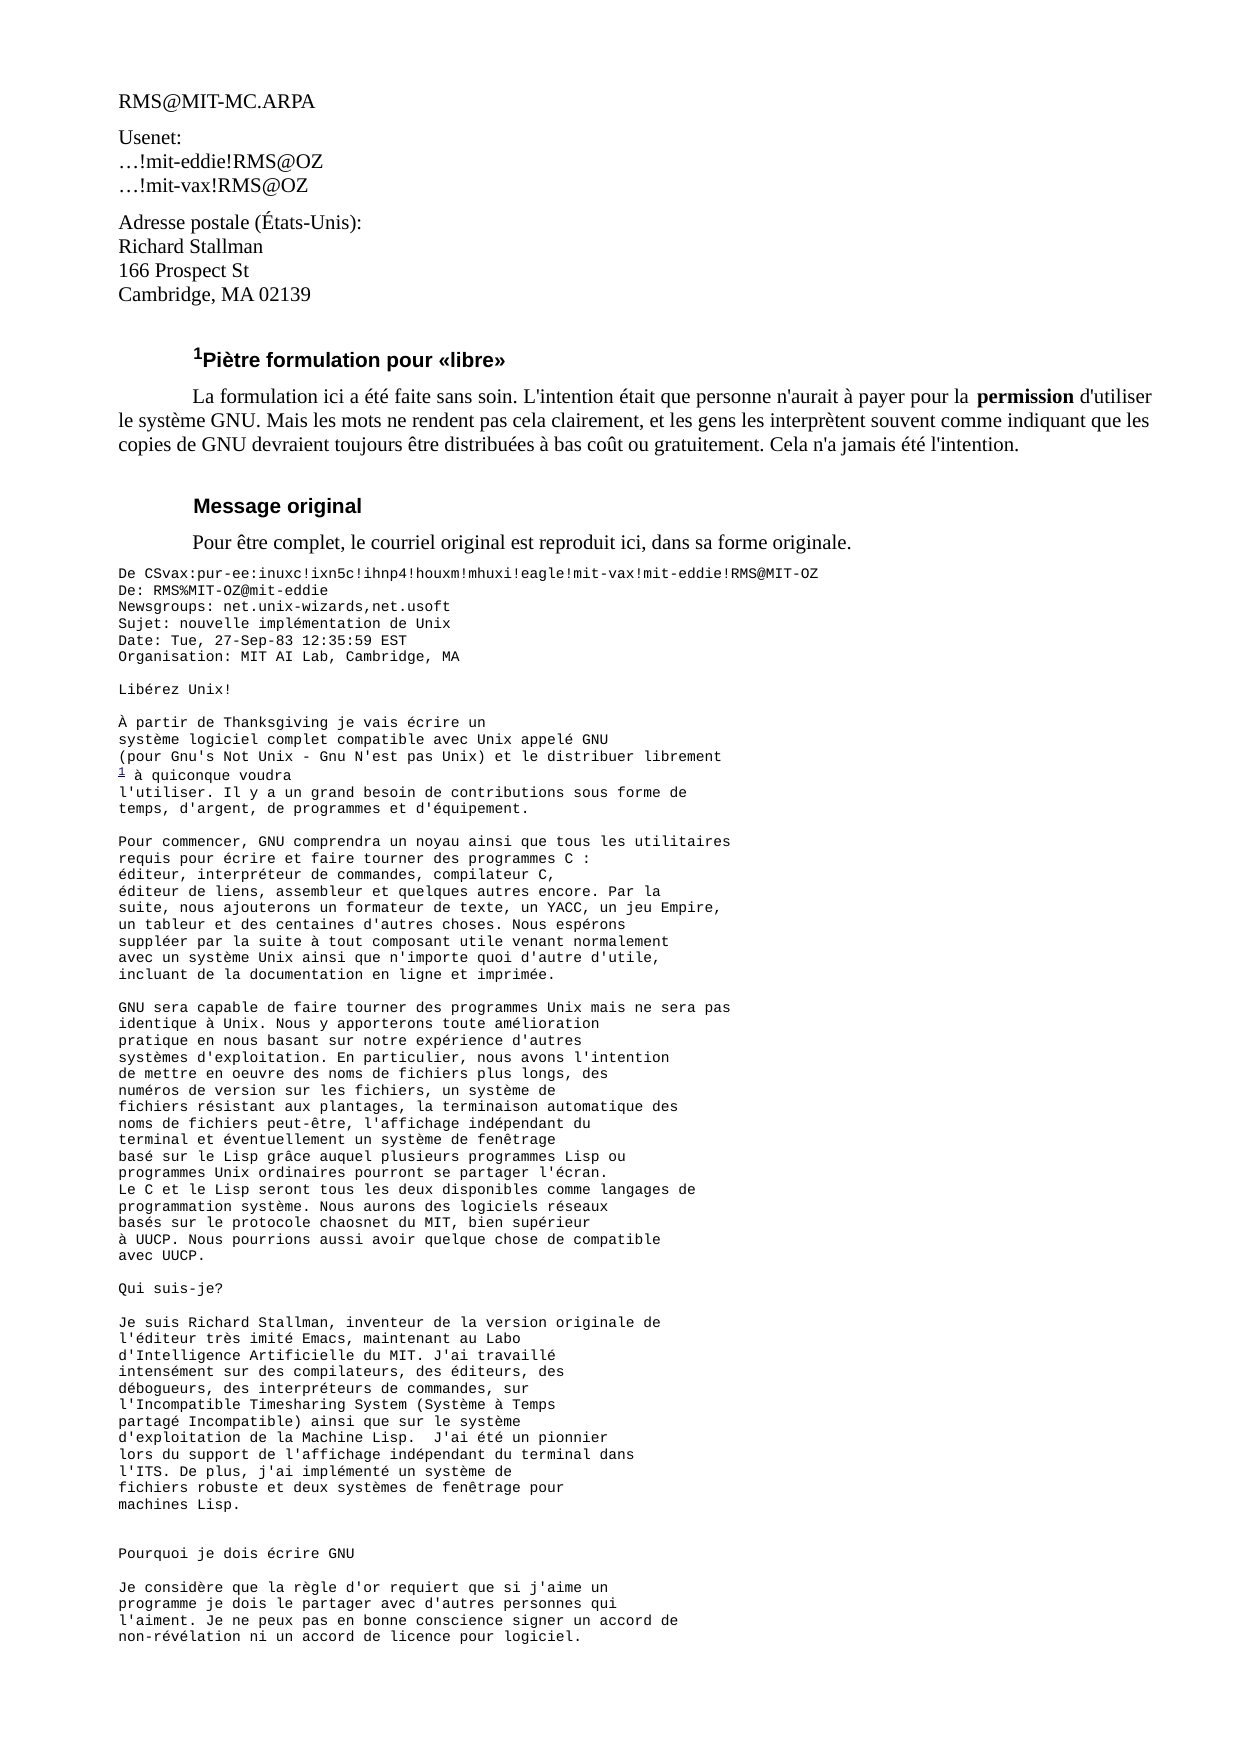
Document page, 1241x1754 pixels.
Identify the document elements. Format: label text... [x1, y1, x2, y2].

text De CSvax:pur-ee:inuxc!ixn5c!ihnp4!houxm!mhuxi!eagle!mit-vax!mit-eddie!RMS@MIT-OZ [118, 567, 1152, 583]
text éditeur de liens, assembleur et quelques autres encore. Par la [118, 884, 1152, 901]
text Date: Tue, 27-Sep-83 12:35:59 EST [118, 633, 1152, 649]
subtitle 1Piètre formulation pour «libre» [118, 343, 1152, 371]
text basés sur le protocole chaosnet du MIT, bien supérieur [118, 1215, 1152, 1232]
text avec UUCP. [118, 1248, 1152, 1265]
text systèmes d'exploitation. En particulier, nous avons l'intention [118, 1050, 1152, 1066]
text 1 à quiconque voudra [118, 765, 1152, 785]
text l'ITS. De plus, j'ai implémenté un système de [118, 1464, 1152, 1480]
text un tableur et des centaines d'autres choses. Nous espérons [118, 917, 1152, 934]
text Qui suis-je? [118, 1282, 1152, 1298]
text Pour commencer, GNU comprendra un noyau ainsi que tous les utilitaires [118, 834, 1152, 851]
text l'aiment. Je ne peux pas en bonne conscience signer un accord de [118, 1613, 1152, 1629]
text non-révélation ni un accord de licence pour logiciel. [118, 1629, 1152, 1646]
text l'Incompatible Timesharing System (Système à Temps [118, 1398, 1152, 1414]
text fichiers résistant aux plantages, la terminaison automatique des [118, 1099, 1152, 1116]
text RMS@MIT-MC.ARPA [118, 88, 1152, 113]
text Sujet: nouvelle implémentation de Unix [118, 616, 1152, 633]
text Je considère que la règle d'or requiert que si j'aime un [118, 1580, 1152, 1596]
text avec un système Unix ainsi que n'importe quoi d'autre d'utile, [118, 950, 1152, 967]
text intensément sur des compilateurs, des éditeurs, des [118, 1364, 1152, 1381]
text programmation système. Nous aurons des logiciels réseaux [118, 1199, 1152, 1215]
text (pour Gnu's Not Unix - Gnu N'est pas Unix) et le distribuer librement [118, 749, 1152, 765]
text d'exploitation de la Machine Lisp. J'ai été un pionnier [118, 1431, 1152, 1447]
text De: RMS%MIT-OZ@mit-eddie [118, 583, 1152, 600]
text système logiciel complet compatible avec Unix appelé GNU [118, 732, 1152, 749]
text d'Intelligence Artificielle du MIT. J'ai travaillé [118, 1348, 1152, 1364]
subtitle Message original [118, 493, 1152, 517]
text de mettre en oeuvre des noms de fichiers plus longs, des [118, 1066, 1152, 1083]
text programmes Unix ordinaires pourront se partager l'écran. [118, 1166, 1152, 1182]
text incluant de la documentation en ligne et imprimée. [118, 967, 1152, 983]
text suppléer par la suite à tout composant utile venant normalement [118, 934, 1152, 950]
text À partir de Thanksgiving je vais écrire un [118, 716, 1152, 732]
text lors du support de l'affichage indépendant du terminal dans [118, 1447, 1152, 1464]
text numéros de version sur les fichiers, un système de [118, 1083, 1152, 1099]
text l'utiliser. Il y a un grand besoin de contributions sous forme de [118, 785, 1152, 801]
text pratique en nous basant sur notre expérience d'autres [118, 1033, 1152, 1050]
text éditeur, interpréteur de commandes, compilateur C, [118, 868, 1152, 884]
text Pour être complet, le courriel original est reproduit ici, dans sa forme originale. [118, 530, 1152, 554]
text temps, d'argent, de programmes et d'équipement. [118, 801, 1152, 818]
text machines Lisp. [118, 1497, 1152, 1513]
text requis pour écrire et faire tourner des programmes C : [118, 851, 1152, 868]
text débogueurs, des interpréteurs de commandes, sur [118, 1381, 1152, 1398]
text La formulation ici a été faite sans soin. L'intention était que personne n'aurait à payer pour la permission d'utiliser le système GNU. Mais les mots ne rendent pas cela clairement, et les gens les interprètent souvent comme indiquant que les copies de GNU devraient toujours être distribuées à bas coût ou gratuitement. Cela n'a jamais été l'intention. [118, 384, 1152, 456]
text l'éditeur très imité Emacs, maintenant au Labo [118, 1331, 1152, 1348]
text fichiers robuste et deux systèmes de fenêtrage pour [118, 1480, 1152, 1497]
text noms de fichiers peut-être, l'affichage indépendant du [118, 1116, 1152, 1133]
text à UUCP. Nous pourrions aussi avoir quelque chose de compatible [118, 1232, 1152, 1248]
text Adresse postale (États-Unis): Richard Stallman 166 Prospect St Cambridge, MA 02139 [118, 210, 1152, 306]
text Libérez Unix! [118, 682, 1152, 699]
text partagé Incompatible) ainsi que sur le système [118, 1414, 1152, 1431]
text terminal et éventuellement un système de fenêtrage [118, 1133, 1152, 1149]
text suite, nous ajouterons un formateur de texte, un YACC, un jeu Empire, [118, 901, 1152, 917]
text Newsgroups: net.unix-wizards,net.usoft [118, 600, 1152, 616]
text Usenet: …!mit-eddie!RMS@OZ …!mit-vax!RMS@OZ [118, 125, 1152, 197]
text Organisation: MIT AI Lab, Cambridge, MA [118, 649, 1152, 666]
text programme je dois le partager avec d'autres personnes qui [118, 1596, 1152, 1613]
text identique à Unix. Nous y apporterons toute amélioration [118, 1017, 1152, 1033]
text basé sur le Lisp grâce auquel plusieurs programmes Lisp ou [118, 1149, 1152, 1166]
text Je suis Richard Stallman, inventeur de la version originale de [118, 1315, 1152, 1331]
text Le C et le Lisp seront tous les deux disponibles comme langages de [118, 1182, 1152, 1199]
text Pourquoi je dois écrire GNU [118, 1547, 1152, 1563]
text GNU sera capable de faire tourner des programmes Unix mais ne sera pas [118, 1000, 1152, 1017]
